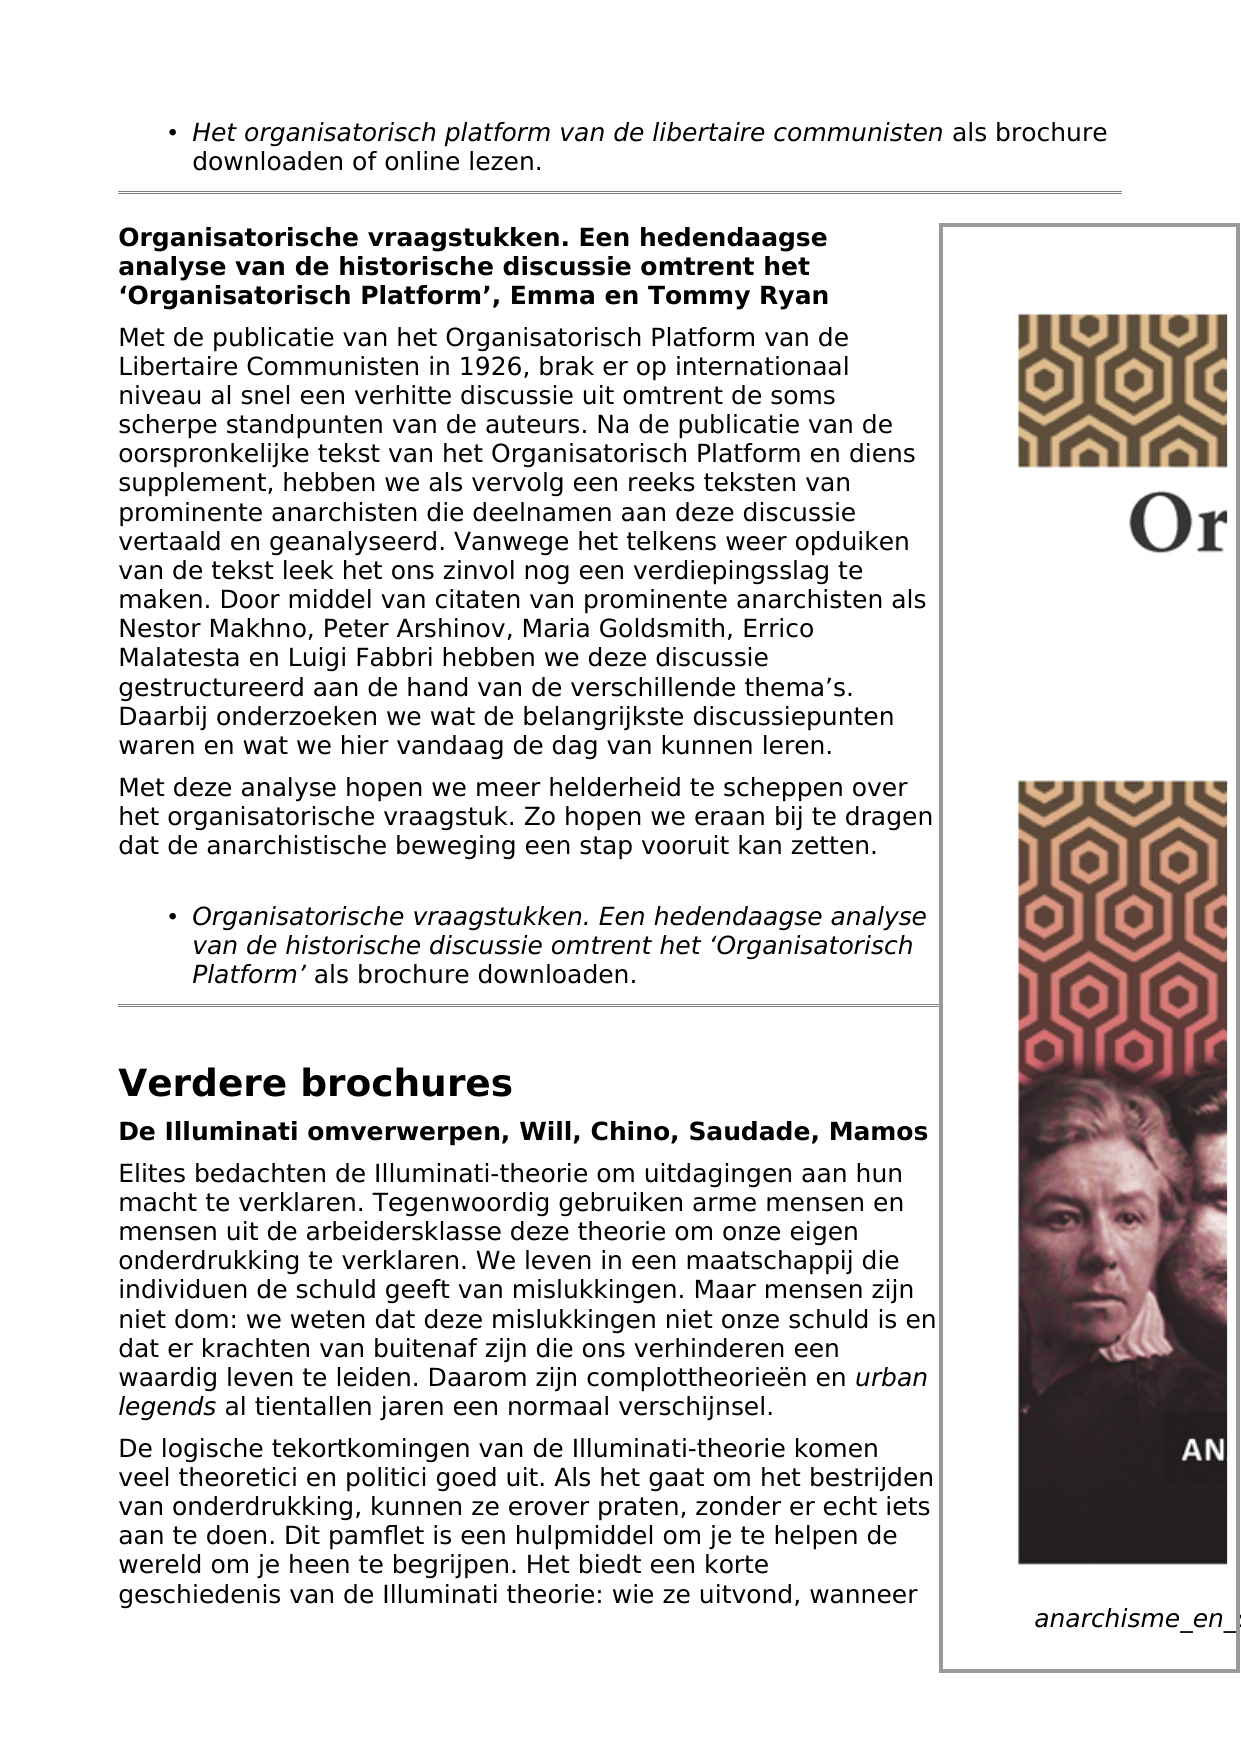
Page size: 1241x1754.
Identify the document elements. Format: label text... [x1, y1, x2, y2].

text De Illuminati omverwerpen, Will, Chino, Saudade, Mamos [118, 1117, 939, 1146]
list Het organisatorisch platform van de libertaire communisten als brochure downloaden of online lezen. [177, 118, 1122, 176]
text Organisatorische vraagstukken. Een hedendaagse analyse van de historische discussie omtrent het ‘Organisatorisch Platform’, Emma en Tommy Ryan [1227, 227, 1236, 1631]
text Elites bedachten de Illuminati-theorie om uitdagingen aan hun macht te verklaren. Tegenwoordig gebruiken arme mensen en mensen uit de arbeidersklasse deze theorie om onze eigen onderdrukking te verklaren. We leven in een maatschappij die individuen de schuld geeft van mislukkingen. Maar mensen zijn niet dom: we weten dat deze mislukkingen niet onze schuld is en dat er krachten van buitenaf zijn die ons verhinderen een waardig leven te leiden. Daarom zijn complottheorieën en urban legends al tientallen jaren een normaal verschijnsel. [118, 1159, 939, 1421]
list Organisatorische vraagstukken. Een hedendaagse analyse van de historische discussie omtrent het ‘Organisatorisch Platform’ als brochure downloaden. [177, 902, 939, 990]
text Met deze analyse hopen we meer helderheid te scheppen over het organisatorische vraagstuk. Zo hopen we eraan bij te dragen dat de anarchistische beweging een stap vooruit kan zetten. [118, 773, 939, 860]
picture [978, 275, 1228, 1605]
text De logische tekortkomingen van de Illuminati-theorie komen veel theoretici en politici goed uit. Als het gaat om het bestrijden van onderdrukking, kunnen ze erover praten, zonder er echt iets aan te doen. Dit pamflet is een hulpmiddel om je te helpen de wereld om je heen te begrijpen. Het biedt een korte geschiedenis van de Illuminati theorie: wie ze uitvond, wanneer [118, 1434, 939, 1609]
table_header [943, 227, 1227, 1669]
text Met de publicatie van het Organisatorisch Platform van de Libertaire Communisten in 1926, brak er op internationaal niveau al snel een verhitte discussie uit omtrent de soms scherpe standpunten van de auteurs. Na de publicatie van de oorspronkelijke tekst van het Organisatorisch Platform en diens supplement, hebben we als vervolg een reeks teksten van prominente anarchisten die deelnamen aan deze discussie vertaald en geanalyseerd. Vanwege het telkens weer opduiken van de tekst leek het ons zinvol nog een verdiepingsslag te maken. Door middel van citaten van prominente anarchisten als Nestor Makhno, Peter Arshinov, Maria Goldsmith, Errico Malatesta en Luigi Fabbri hebben we deze discussie gestructureerd aan de hand van de verschillende thema’s. Daarbij onderzoeken we wat de belangrijkste discussiepunten waren en wat we hier vandaag de dag van kunnen leren. [118, 323, 939, 760]
text Organisatorische vraagstukken. Een hedendaagse analyse van de historische discussie omtrent het ‘Organisatorisch Platform’, Emma en Tommy Ryan [118, 223, 939, 310]
subtitle Verdere brochures [118, 1061, 939, 1105]
